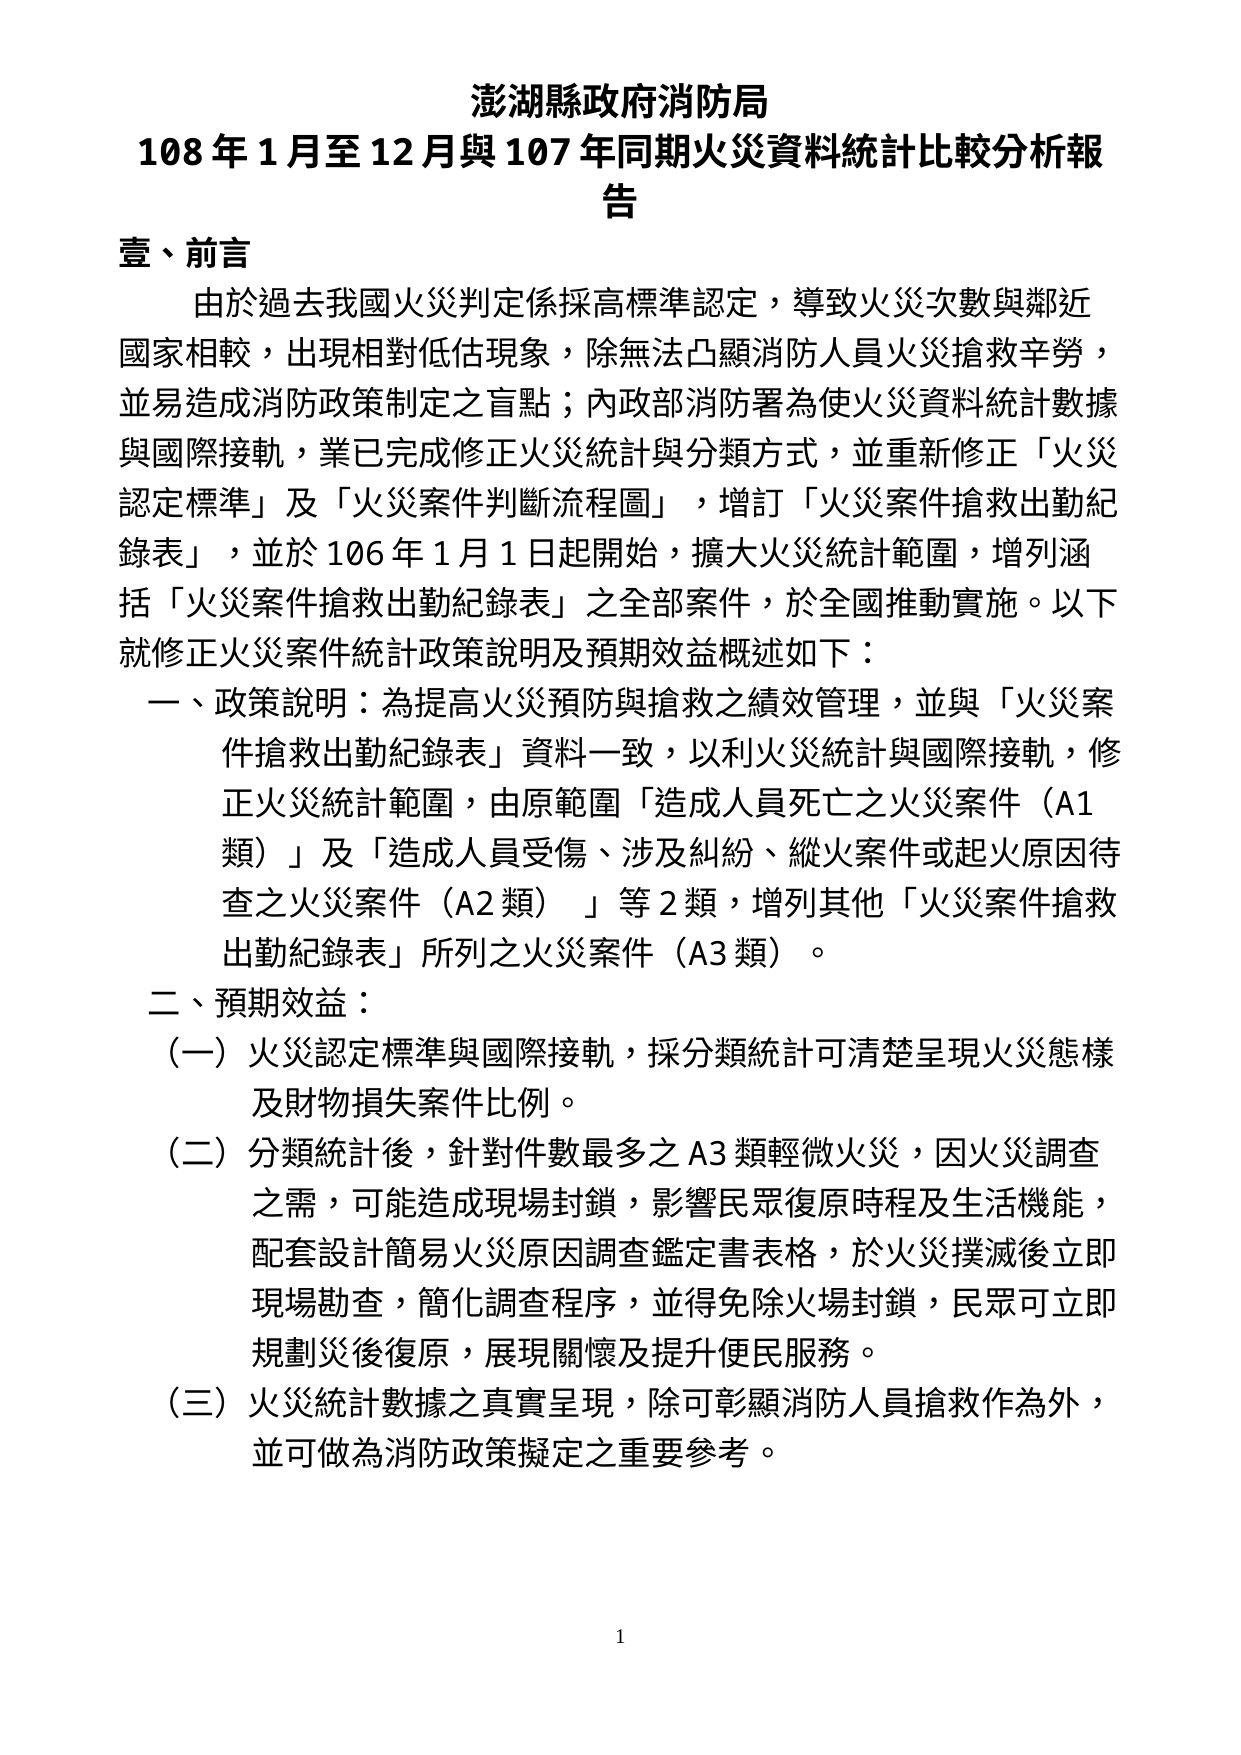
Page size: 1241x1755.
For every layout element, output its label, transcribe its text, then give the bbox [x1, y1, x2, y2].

text （一）火災認定標準與國際接軌，採分類統計可清楚呈現火災態樣及財物損失案件比例。 [148, 1025, 1122, 1125]
text 108年1月至12月與107年同期火災資料統計比較分析報告 [118, 125, 1122, 225]
text （三）火災統計數據之真實呈現，除可彰顯消防人員搶救作為外，並可做為消防政策擬定之重要參考。 [148, 1375, 1122, 1475]
text （二）分類統計後，針對件數最多之A3類輕微火災，因火災調查之需，可能造成現場封鎖，影響民眾復原時程及生活機能，配套設計簡易火災原因調查鑑定書表格，於火災撲滅後立即現場勘查，簡化調查程序，並得免除火場封鎖，民眾可立即規劃災後復原，展現關懷及提升便民服務。 [148, 1125, 1122, 1375]
text 由於過去我國火災判定係採高標準認定，導致火災次數與鄰近國家相較，出現相對低估現象，除無法凸顯消防人員火災搶救辛勞，並易造成消防政策制定之盲點；內政部消防署為使火災資料統計數據與國際接軌，業已完成修正火災統計與分類方式，並重新修正「火災認定標準」及「火災案件判斷流程圖」，增訂「火災案件搶救出勤紀錄表」，並於106年1月1日起開始，擴大火災統計範圍，增列涵括「火災案件搶救出勤紀錄表」之全部案件，於全國推動實施。以下就修正火災案件統計政策說明及預期效益概述如下： [118, 275, 1122, 675]
text 二、預期效益： [148, 975, 1122, 1025]
text 澎湖縣政府消防局 [118, 75, 1122, 125]
text 一、政策說明：為提高火災預防與搶救之績效管理，並與「火災案件搶救出勤紀錄表」資料一致，以利火災統計與國際接軌，修正火災統計範圍，由原範圍「造成人員死亡之火災案件（A1類）」及「造成人員受傷、涉及糾紛、縱火案件或起火原因待查之火災案件（A2類） 」等2類，增列其他「火災案件搶救出勤紀錄表」所列之火災案件（A3類）。 [148, 675, 1122, 975]
text 壹、前言 [118, 225, 1122, 275]
